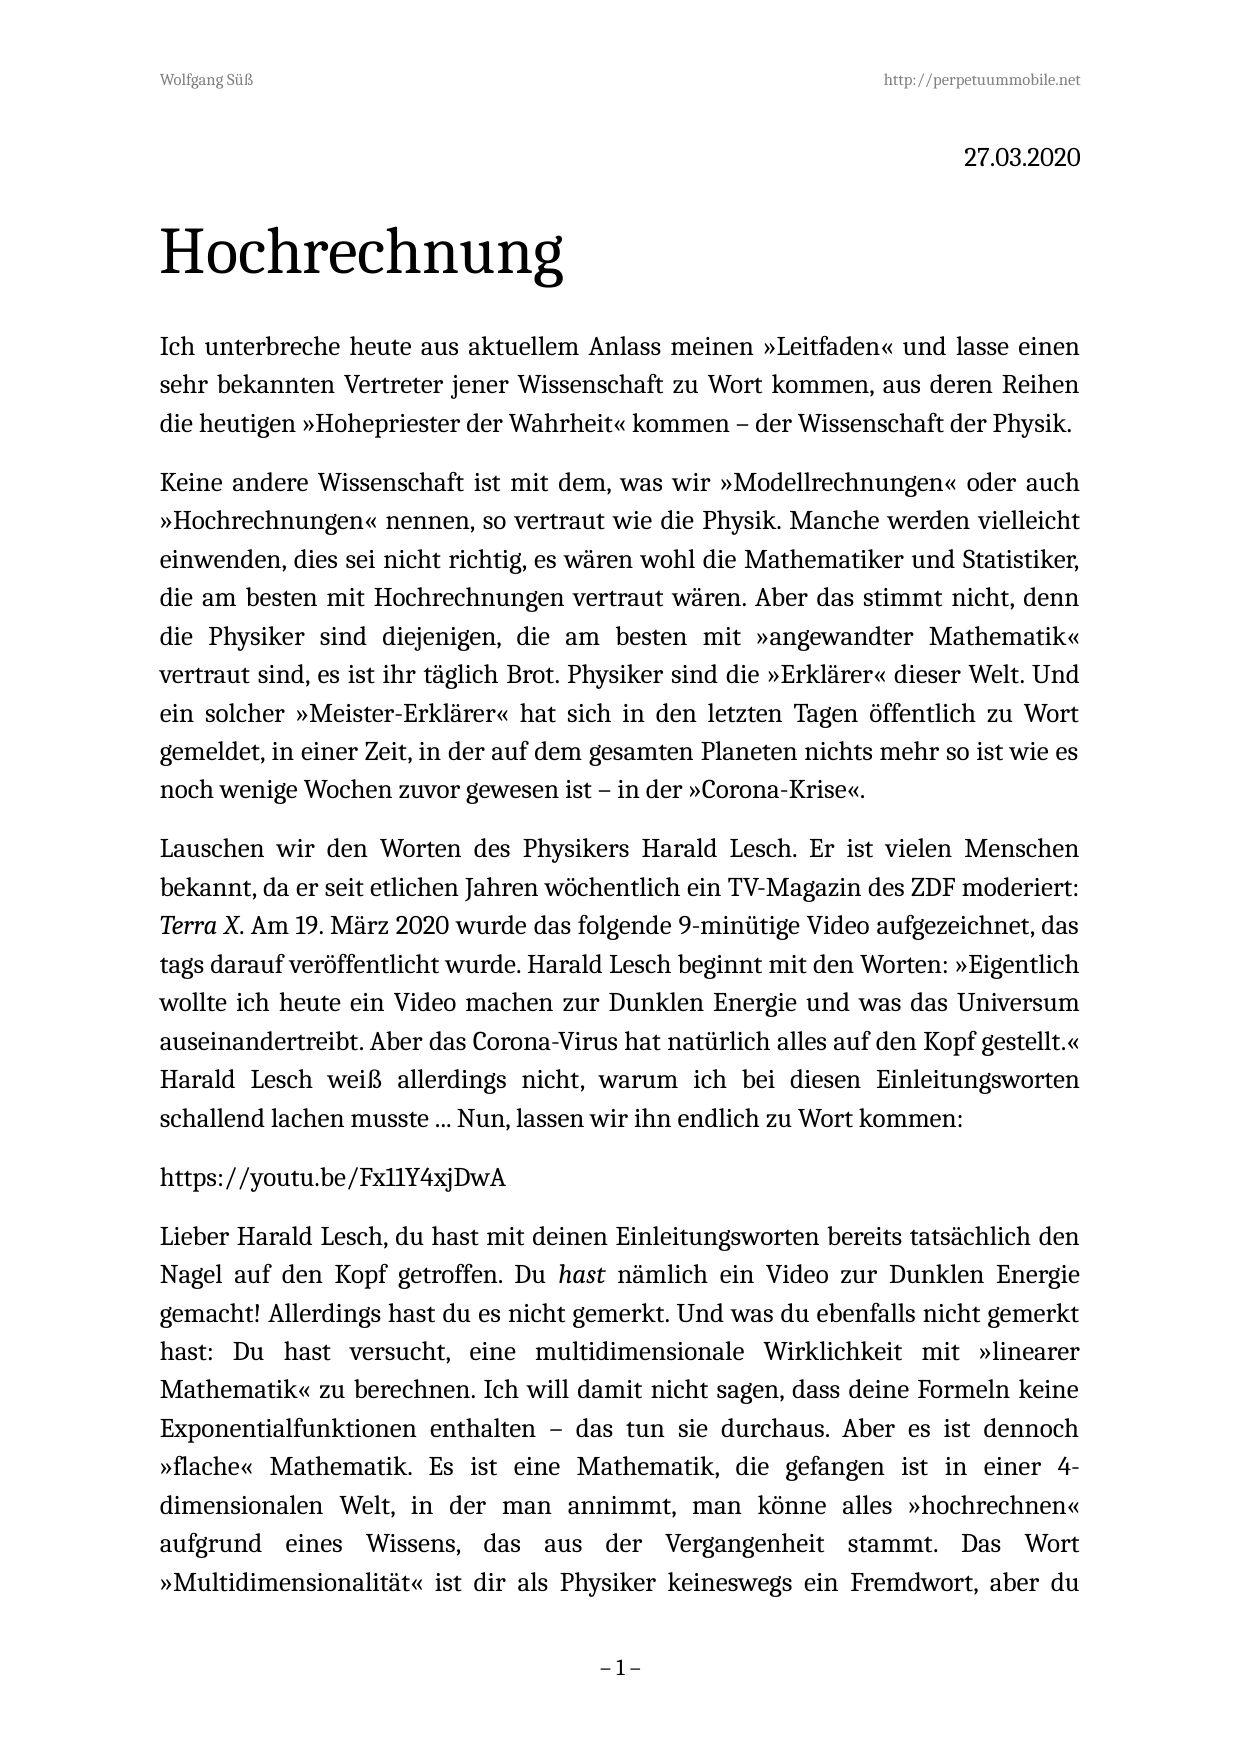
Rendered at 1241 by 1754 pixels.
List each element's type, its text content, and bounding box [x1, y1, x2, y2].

text Hochrechnung [159, 212, 1081, 289]
text Lauschen wir den Worten des Physikers Harald Lesch. Er ist vielen Menschen bekannt, da er seit etlichen Jahren wöchentlich ein TV-Magazin des ZDF moderiert: Terra X. Am 19. März 2020 wurde das folgende 9-minütige Video aufgezeichnet, das tags darauf veröffentlicht wurde. Harald Lesch beginnt mit den Worten: »Eigentlich wollte ich heute ein Video machen zur Dunklen Energie und was das Universum auseinandertreibt. Aber das Corona-Virus hat natürlich alles auf den Kopf gestellt.« Harald Lesch weiß allerdings nicht, warum ich bei diesen Einleitungsworten schallend lachen musste ... Nun, lassen wir ihn endlich zu Wort kommen: [159, 827, 1081, 1135]
text https://youtu.be/Fx11Y4xjDwA [159, 1155, 1081, 1194]
text Lieber Harald Lesch, du hast mit deinen Einleitungsworten bereits tatsächlich den Nagel auf den Kopf getroffen. Du hast nämlich ein Video zur Dunklen Energie gemacht! Allerdings hast du es nicht gemerkt. Und was du ebenfalls nicht gemerkt hast: Du hast versucht, eine multidimensionale Wirklichkeit mit »linearer Mathematik« zu berechnen. Ich will damit nicht sagen, dass deine Formeln keine Exponentialfunktionen enthalten – das tun sie durchaus. Aber es ist dennoch »flache« Mathematik. Es ist eine Mathematik, die gefangen ist in einer 4-dimensionalen Welt, in der man annimmt, man könne alles »hochrechnen« aufgrund eines Wissens, das aus der Vergangenheit stammt. Das Wort »Multidimensionalität« ist dir als Physiker keineswegs ein Fremdwort, aber du [159, 1214, 1081, 1599]
text 27.03.2020 [159, 136, 1081, 174]
text Ich unterbreche heute aus aktuellem Anlass meinen »Leitfaden« und lasse einen sehr bekannten Vertreter jener Wissenschaft zu Wort kommen, aus deren Reihen die heutigen »Hohepriester der Wahrheit« kommen – der Wissenschaft der Physik. [159, 325, 1081, 440]
text Keine andere Wissenschaft ist mit dem, was wir »Modellrechnungen« oder auch »Hochrechnungen« nennen, so vertraut wie die Physik. Manche werden vielleicht einwenden, dies sei nicht richtig, es wären wohl die Mathematiker und Statistiker, die am besten mit Hochrechnungen vertraut wären. Aber das stimmt nicht, denn die Physiker sind diejenigen, die am besten mit »angewandter Mathematik« vertraut sind, es ist ihr täglich Brot. Physiker sind die »Erklärer« dieser Welt. Und ein solcher »Meister-Erklärer« hat sich in den letzten Tagen öffentlich zu Wort gemeldet, in einer Zeit, in der auf dem gesamten Planeten nichts mehr so ist wie es noch wenige Wochen zuvor gewesen ist – in der »Corona-Krise«. [159, 461, 1081, 807]
